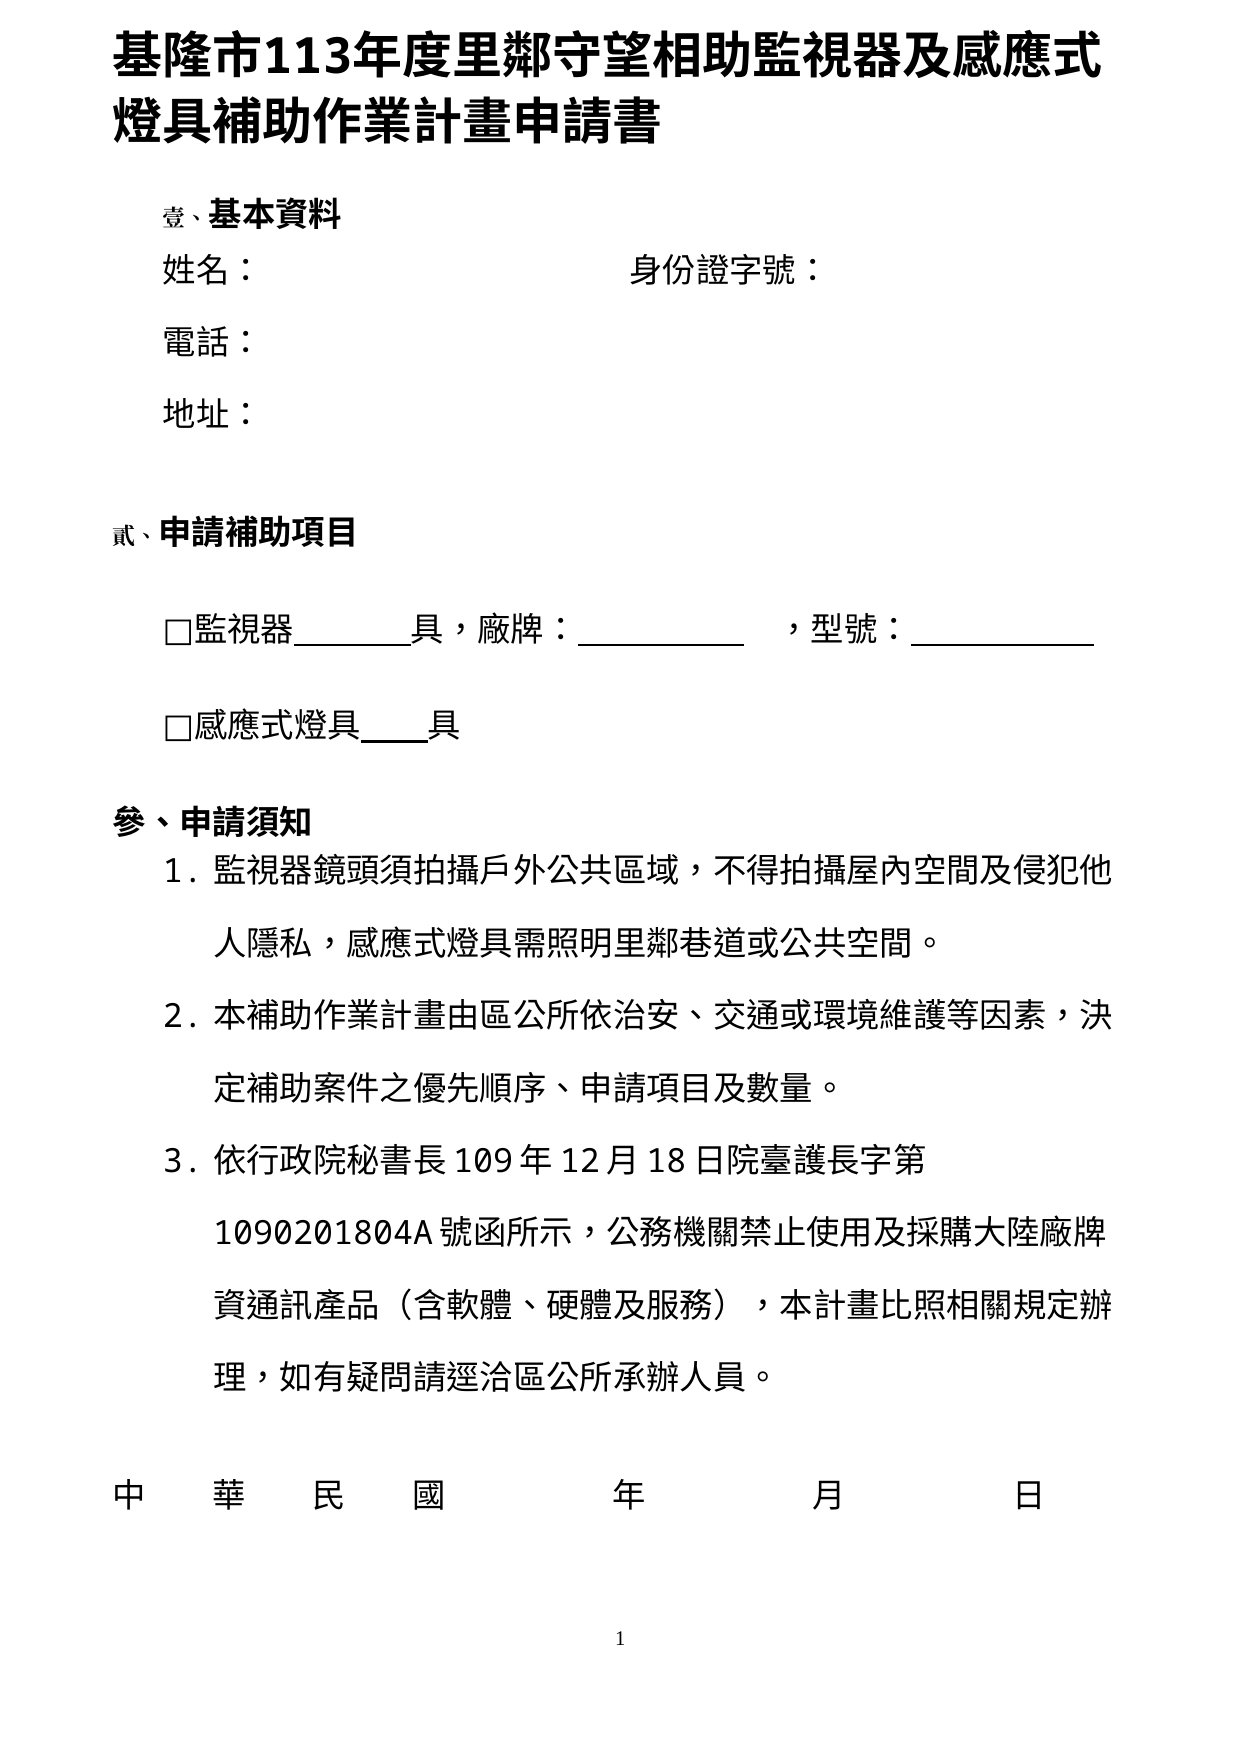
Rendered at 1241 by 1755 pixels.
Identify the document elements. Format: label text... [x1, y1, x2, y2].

list 依行政院秘書長109年12月18日院臺護長字第1090201804A號函所示，公務機關禁止使用及採購大陸廠牌資通訊產品（含軟體、硬體及服務），本計畫比照相關規定辦理，如有疑問請逕洽區公所承辦人員。 [163, 1134, 1128, 1399]
list 申請須知 [112, 796, 1128, 844]
list 本補助作業計畫由區公所依治安、交通或環境維護等因素，決定補助案件之優先順序、申請項目及數量。 [163, 989, 1128, 1109]
list 申請補助項目 □監視器 具，廠牌： ，型號： □感應式燈具 具 [112, 506, 1128, 747]
text 中 華 民 國 年 月 日 [112, 1469, 1128, 1517]
list 基本資料 [163, 188, 1128, 236]
text 姓名： 身份證字號： [162, 243, 1128, 292]
text 基隆市113年度里鄰守望相助監視器及感應式燈具補助作業計畫申請書 [112, 21, 1109, 154]
text 電話： [163, 316, 1128, 364]
list 監視器鏡頭須拍攝戶外公共區域，不得拍攝屋內空間及侵犯他人隱私，感應式燈具需照明里鄰巷道或公共空間。 [163, 844, 1128, 965]
text 地址： [163, 388, 1128, 436]
